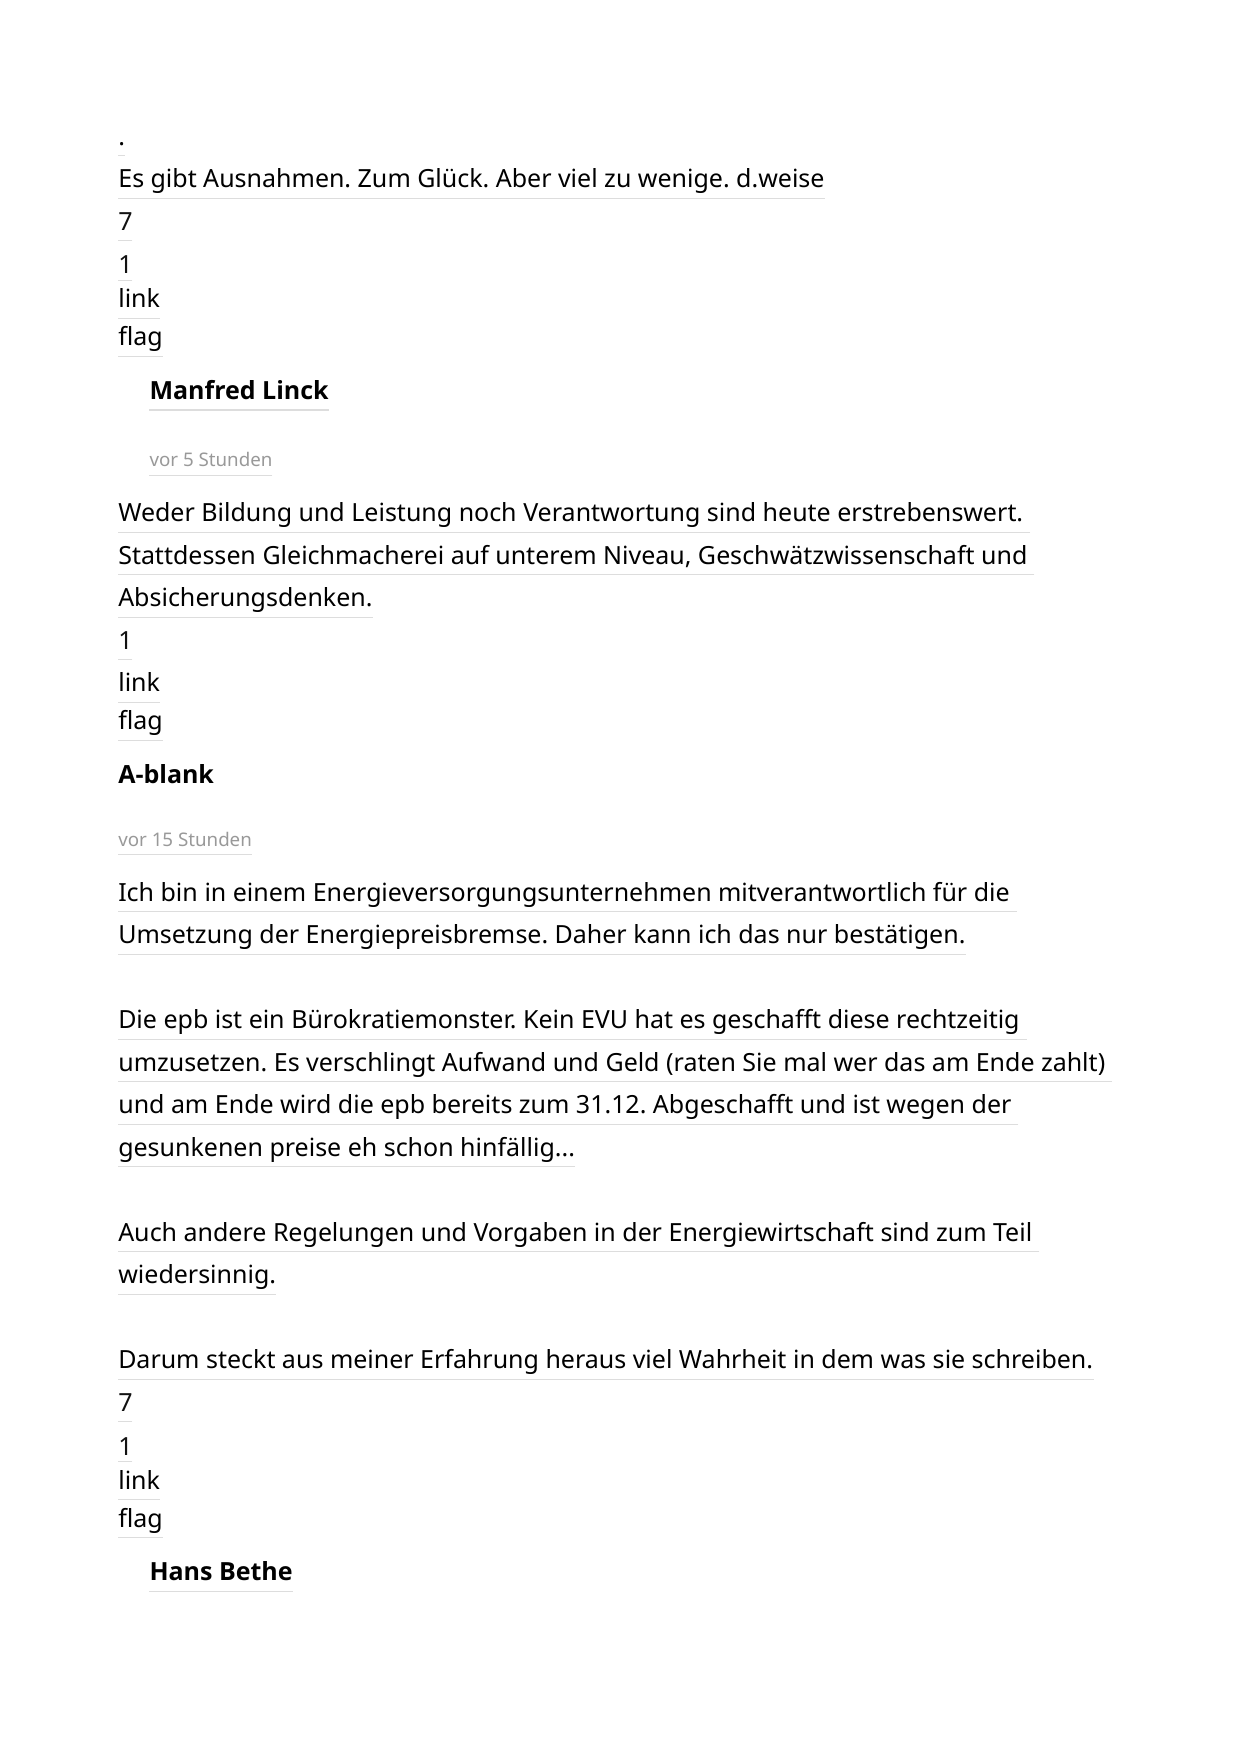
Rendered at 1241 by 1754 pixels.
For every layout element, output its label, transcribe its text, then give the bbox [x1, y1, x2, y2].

text 1 [118, 246, 1122, 281]
text vor 5 Stunden [149, 446, 1117, 476]
text flag [118, 1500, 1122, 1538]
text 7 [118, 1384, 1122, 1422]
text link [118, 281, 1122, 319]
text A-blank [118, 757, 1122, 791]
text 1 [118, 622, 1122, 660]
text vor 15 Stunden [118, 826, 1117, 855]
text Weder Bildung und Leistung noch Verantwortung sind heute erstrebenswert. Stattdessen Gleichmacherei auf unterem Niveau, Geschwätzwissenschaft und Absicherungsdenken. [118, 495, 1122, 618]
text 1 [118, 1427, 1122, 1462]
text Manfred Linck [149, 373, 1122, 411]
text Hans Bethe [149, 1554, 1122, 1592]
text link [118, 1462, 1122, 1500]
text flag [118, 319, 1122, 357]
text . Es gibt Ausnahmen. Zum Glück. Aber viel zu wenige. d.weise [118, 118, 1122, 199]
text link [118, 665, 1122, 703]
text 7 [118, 203, 1122, 241]
text Ich bin in einem Energieversorgungsunternehmen mitverantwortlich für die Umsetzung der Energiepreisbremse. Daher kann ich das nur bestätigen. Die epb ist ein Bürokratiemonster. Kein EVU hat es geschafft diese rechtzeitig umzusetzen. Es verschlingt Aufwand und Geld (raten Sie mal wer das am Ende zahlt) und am Ende wird die epb bereits zum 31.12. Abgeschafft und ist wegen der gesunkenen preise eh schon hinfällig... Auch andere Regelungen und Vorgaben in der Energiewirtschaft sind zum Teil wiedersinnig. Darum steckt aus meiner Erfahrung heraus viel Wahrheit in dem was sie schreiben. [118, 874, 1122, 1380]
text flag [118, 703, 1122, 741]
